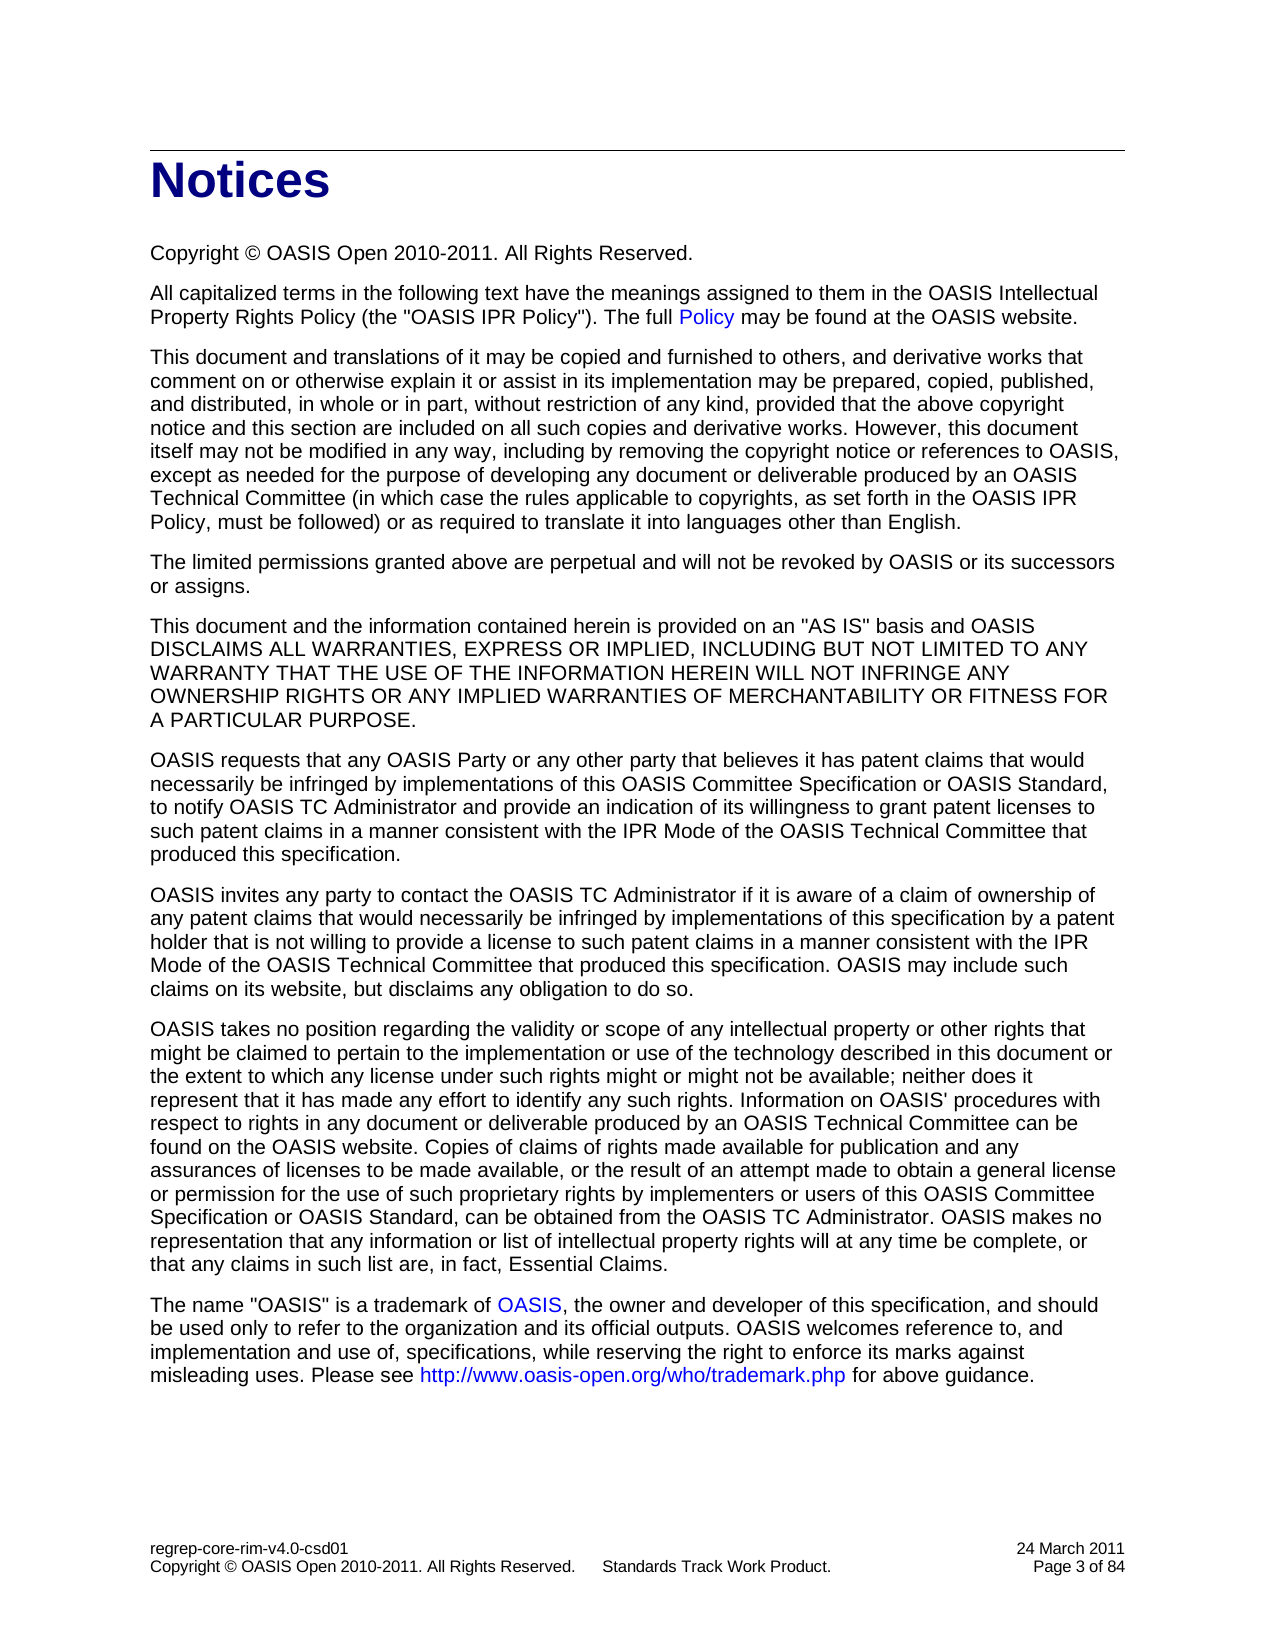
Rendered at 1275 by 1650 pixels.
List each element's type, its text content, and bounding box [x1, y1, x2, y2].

text All capitalized terms in the following text have the meanings assigned to them in the OASIS Intellectual Property Rights Policy (the "OASIS IPR Policy"). The full Policy may be found at the OASIS website. [150, 282, 1125, 329]
text The name "OASIS" is a trademark of OASIS, the owner and developer of this specification, and should be used only to refer to the organization and its official outputs. OASIS welcomes reference to, and implementation and use of, specifications, while reserving the right to enforce its marks against misleading uses. Please see http://www.oasis-open.org/who/trademark.php for above guidance. [150, 1293, 1125, 1387]
text OASIS invites any party to contact the OASIS TC Administrator if it is aware of a claim of ownership of any patent claims that would necessarily be infringed by implementations of this specification by a patent holder that is not willing to provide a license to such patent claims in a manner consistent with the IPR Mode of the OASIS Technical Committee that produced this specification. OASIS may include such claims on its website, but disclaims any obligation to do so. [150, 883, 1125, 1001]
text This document and translations of it may be copied and furnished to others, and derivative works that comment on or otherwise explain it or assist in its implementation may be prepared, copied, published, and distributed, in whole or in part, without restriction of any kind, provided that the above copyright notice and this section are included on all such copies and derivative works. However, this document itself may not be modified in any way, including by removing the copyright notice or references to OASIS, except as needed for the purpose of developing any document or deliverable produced by an OASIS Technical Committee (in which case the rules applicable to copyrights, as set forth in the OASIS IPR Policy, must be followed) or as required to translate it into languages other than English. [150, 346, 1125, 534]
title Notices [150, 151, 1125, 208]
text The limited permissions granted above are perpetual and will not be revoked by OASIS or its successors or assigns. [150, 551, 1125, 598]
text Copyright © OASIS Open 2010-2011. All Rights Reserved. [150, 242, 1125, 265]
text OASIS takes no position regarding the validity or scope of any intellectual property or other rights that might be claimed to pertain to the implementation or use of the technology described in this document or the extent to which any license under such rights might or might not be available; neither does it represent that it has made any effort to identify any such rights. Information on OASIS' procedures with respect to rights in any document or deliverable produced by an OASIS Technical Committee can be found on the OASIS website. Copies of claims of rights made available for publication and any assurances of licenses to be made available, or the result of an attempt made to obtain a general license or permission for the use of such proprietary rights by implementers or users of this OASIS Committee Specification or OASIS Standard, can be obtained from the OASIS TC Administrator. OASIS makes no representation that any information or list of intellectual property rights will at any time be complete, or that any claims in such list are, in fact, Essential Claims. [150, 1017, 1125, 1276]
text OASIS requests that any OASIS Party or any other party that believes it has patent claims that would necessarily be infringed by implementations of this OASIS Committee Specification or OASIS Standard, to notify OASIS TC Administrator and provide an indication of its willingness to grant patent licenses to such patent claims in a manner consistent with the IPR Mode of the OASIS Technical Committee that produced this specification. [150, 749, 1125, 866]
text This document and the information contained herein is provided on an "AS IS" basis and OASIS DISCLAIMS ALL WARRANTIES, EXPRESS OR IMPLIED, INCLUDING BUT NOT LIMITED TO ANY WARRANTY THAT THE USE OF THE INFORMATION HEREIN WILL NOT INFRINGE ANY OWNERSHIP RIGHTS OR ANY IMPLIED WARRANTIES OF MERCHANTABILITY OR FITNESS FOR A PARTICULAR PURPOSE. [150, 614, 1125, 732]
